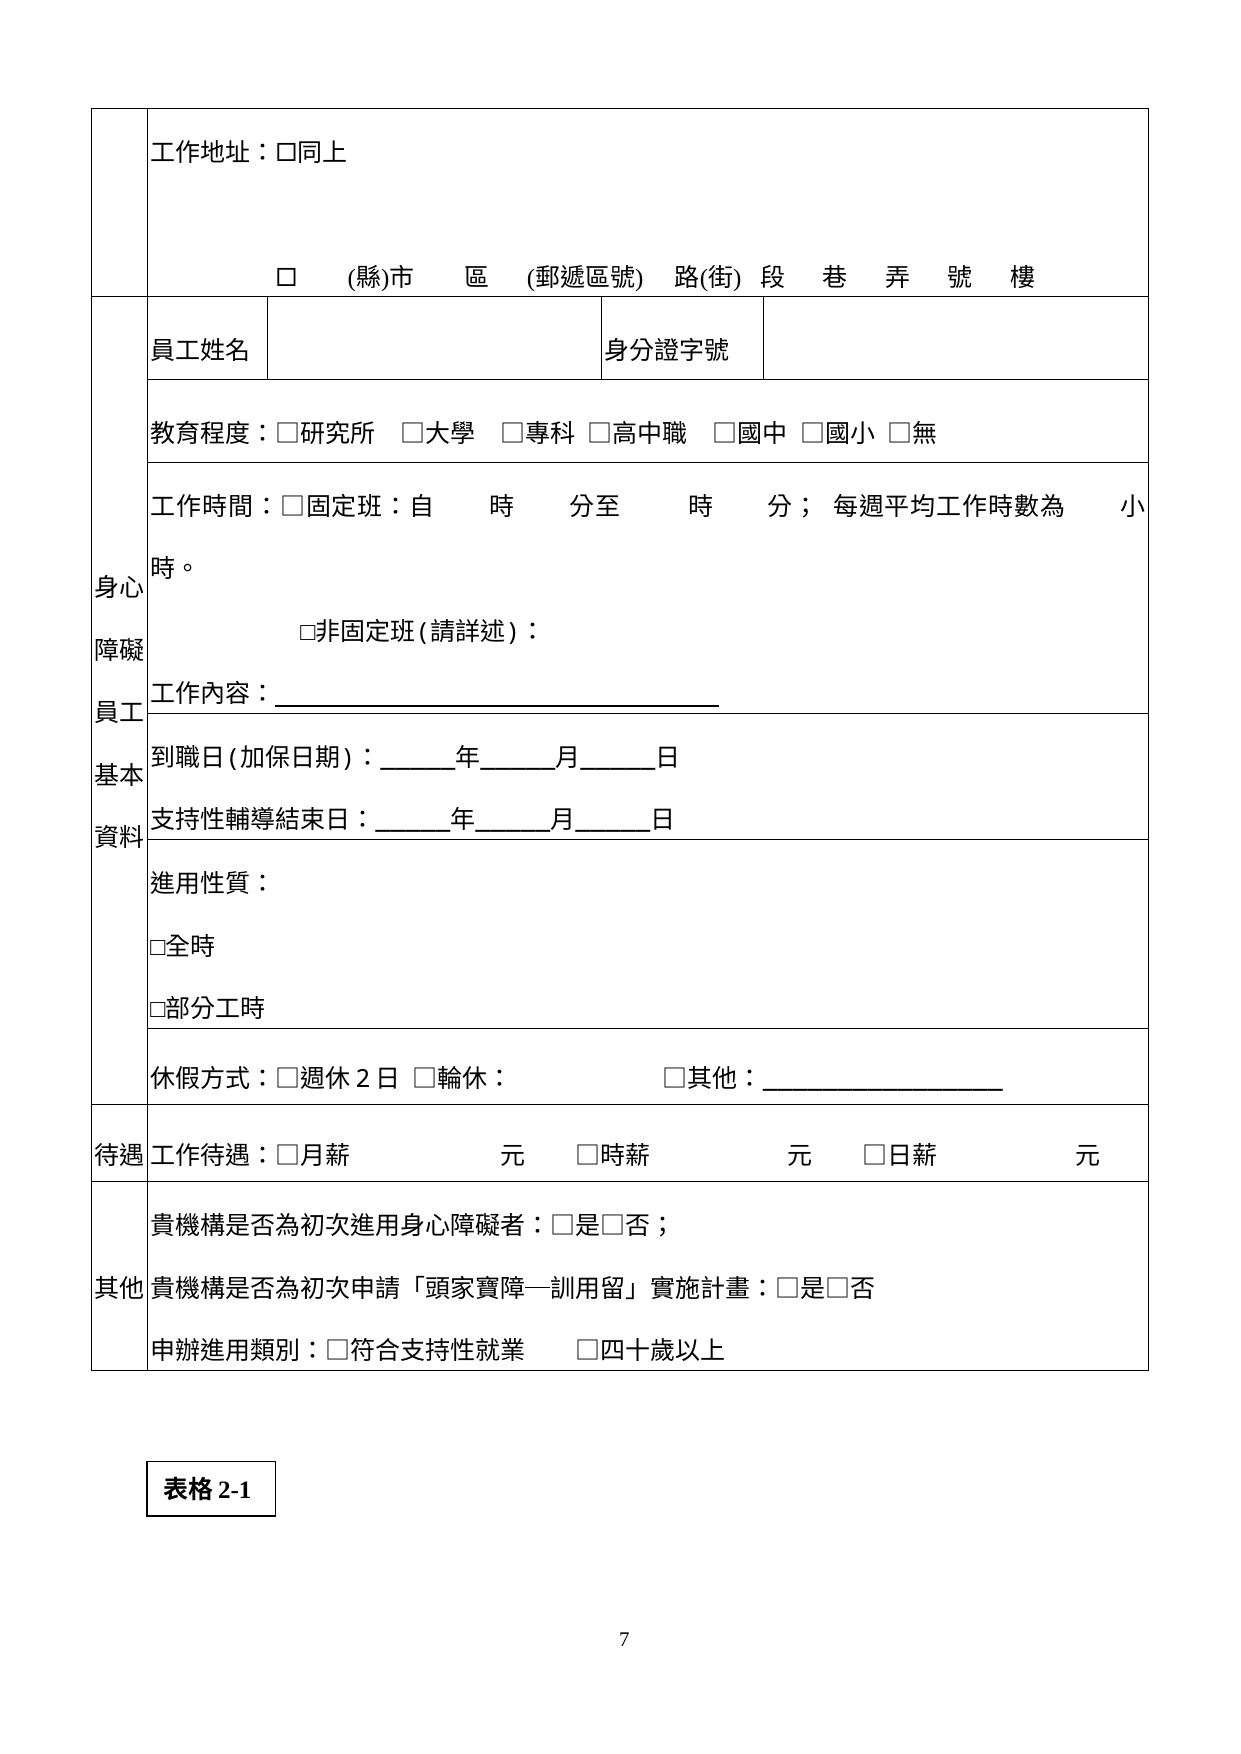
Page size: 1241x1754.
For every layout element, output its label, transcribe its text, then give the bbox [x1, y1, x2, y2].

table_cell 休假方式：□週休2日 □輪休： □其他：________________ [148, 1029, 1148, 1104]
table_cell 教育程度：□研究所 □大學 □專科 □高中職 □國中 □國小 □無 [148, 380, 1148, 462]
table_cell 身心障礙員工基本資料 [92, 297, 147, 1104]
table_cell [764, 297, 1148, 379]
table_header [92, 109, 147, 296]
table_cell [268, 297, 601, 379]
table_cell 工作待遇：□月薪 元 □時薪 元 □日薪 元 [148, 1105, 1148, 1181]
table_cell 進用性質： □全時 □部分工時 [148, 840, 1148, 1027]
table_cell 待遇 [92, 1105, 147, 1181]
table_cell 身分證字號 [602, 297, 763, 379]
table_cell 貴機構是否為初次進用身心障礙者：□是□否； 貴機構是否為初次申請「頭家寶障─訓用留」實施計畫：□是□否 申辦進用類別：□符合支持性就業 □四十歲以上 [148, 1182, 1148, 1369]
table_cell 工作地址：同上  (縣)市 區 (郵遞區號) 路(街) 段 巷 弄 號 樓 [148, 109, 1148, 296]
table_cell 工作時間：□固定班：自 時 分至 時 分； 每週平均工作時數為 小時。 □非固定班(請詳述)： 工作內容： [148, 463, 1148, 713]
table_cell 員工姓名 [148, 297, 267, 379]
table_cell 到職日(加保日期)：_____年_____月_____日 支持性輔導結束日：_____年_____月_____日 [148, 714, 1148, 839]
table_cell 其他 [92, 1182, 147, 1369]
text 表格2-1 [163, 1469, 260, 1506]
